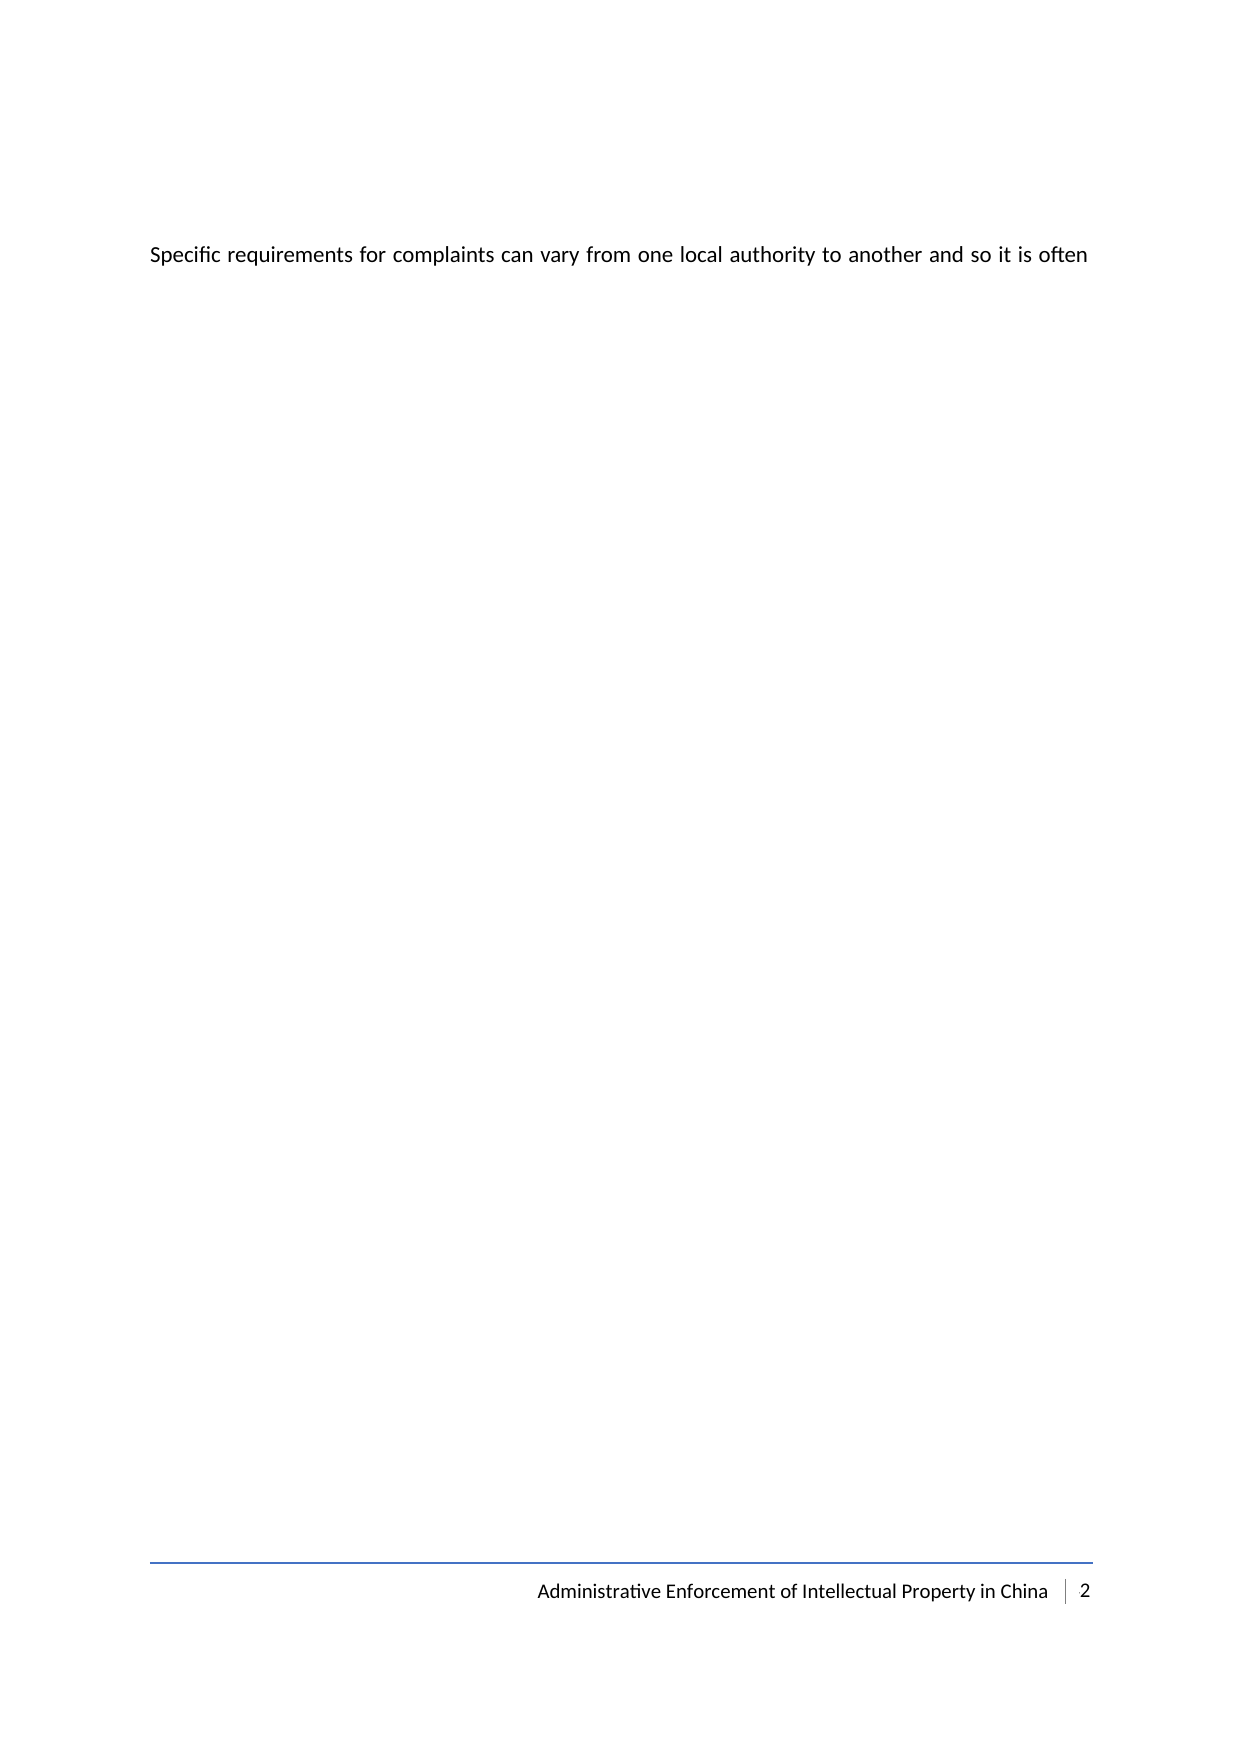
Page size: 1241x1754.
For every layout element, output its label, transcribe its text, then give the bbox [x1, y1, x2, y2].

text Specific requirements for complaints can vary from one local authority to another and so it is often [150, 212, 1090, 275]
